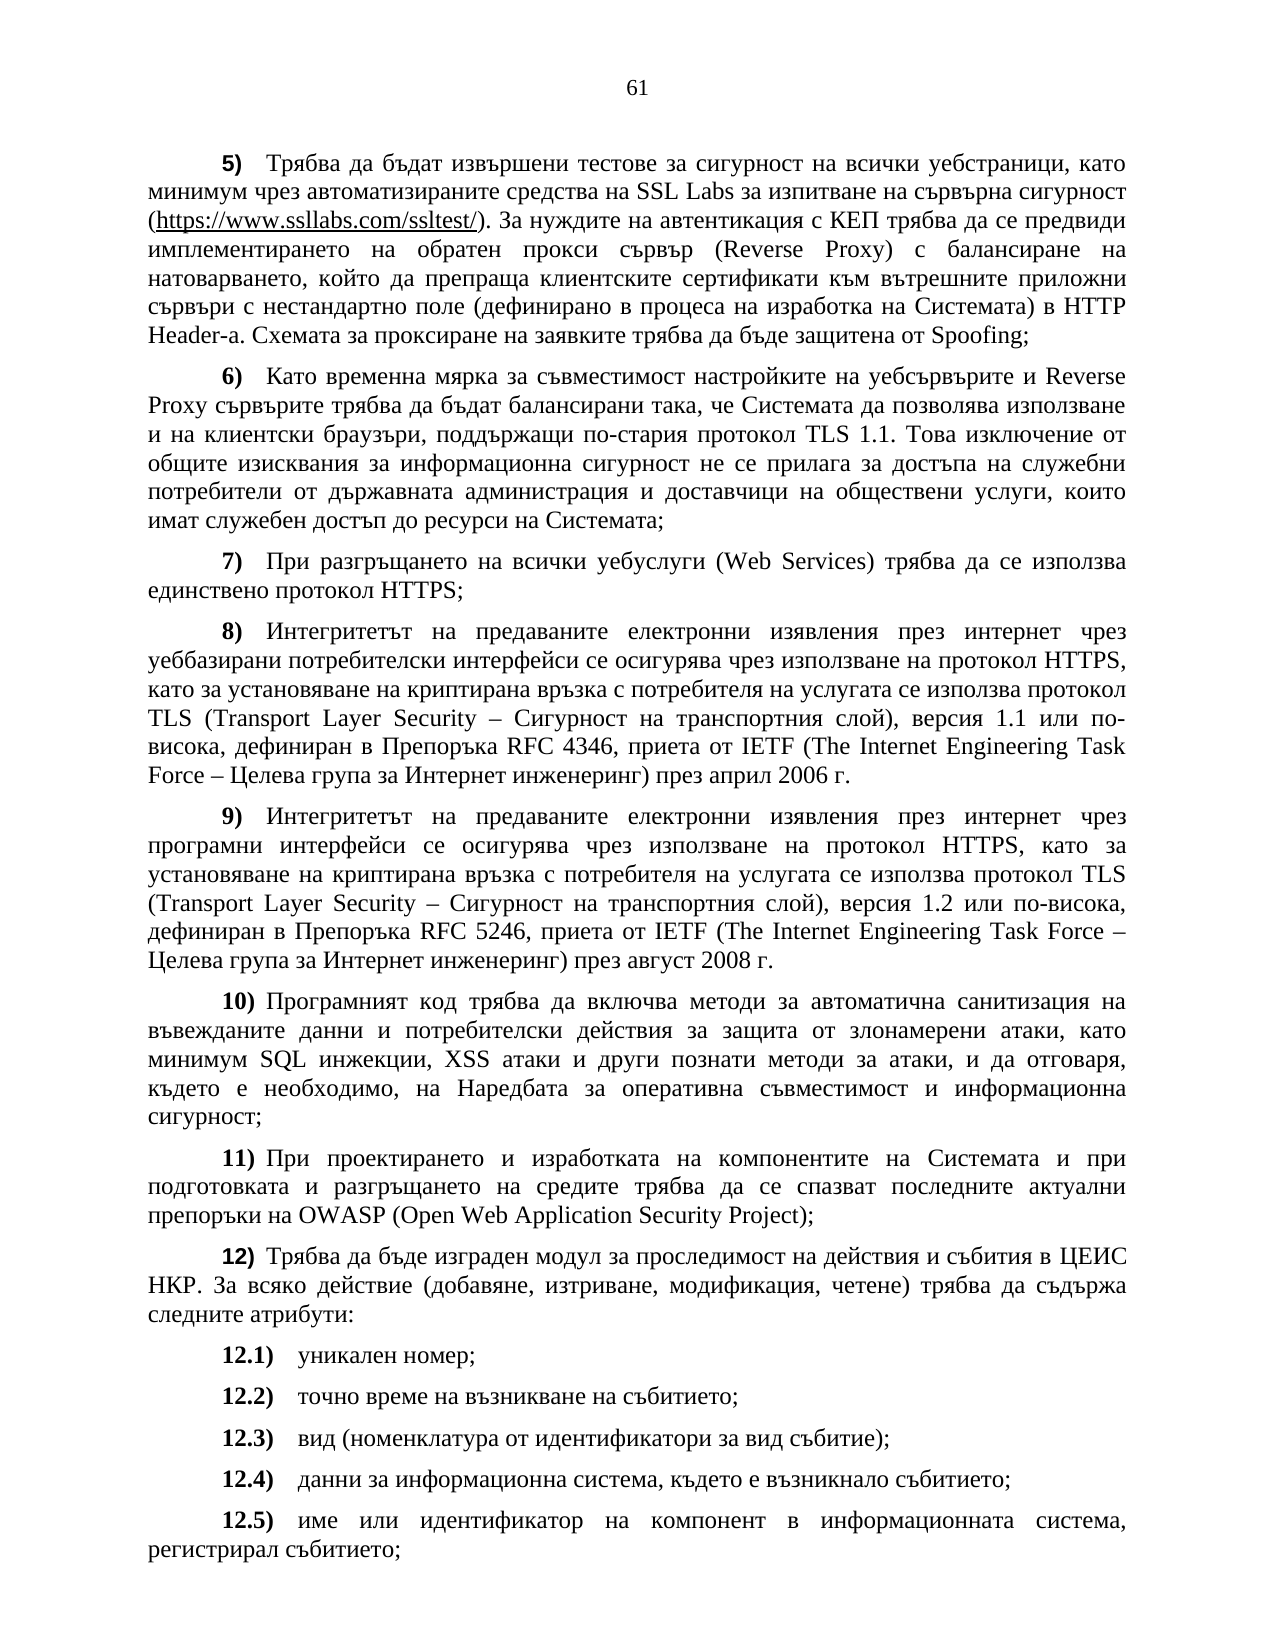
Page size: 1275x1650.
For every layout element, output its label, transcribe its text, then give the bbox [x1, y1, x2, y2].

list При разгръщането на всички уебуслуги (Web Services) трябва да се използва единствено протокол HTTPS; [148, 546, 1127, 604]
list вид (номенклатура от идентификатори за вид събитие); [148, 1423, 1127, 1451]
list Интегритетът на предаваните електронни изявления през интернет чрез програмни интерфейси се осигурява чрез използване на протокол HTTPS, като за установяване на криптирана връзка с потребителя на услугата се използва протокол TLS (Transport Layer Security – Сигурност на транспортния слой), версия 1.2 или по-висока, дефиниран в Препоръка RFC 5246, приета от IETF (The Internet Engineering Task Force – Целева група за Интернет инженеринг) през август 2008 г. [148, 801, 1127, 974]
list Трябва да бъде изграден модул за проследимост на действия и събития в ЦЕИС НКР. За всяко действие (добавяне, изтриване, модификация, четене) трябва да съдържа следните атрибути: [148, 1241, 1127, 1328]
list данни за информационна система, където е възникнало събитието; [148, 1464, 1127, 1493]
list Програмният код трябва да включва методи за автоматична санитизация на въвежданите данни и потребителски действия за защита от злонамерени атаки, като минимум SQL инжекции, XSS атаки и други познати методи за атаки, и да отговаря, където е необходимо, на Наредбата за оперативна съвместимост и информационна сигурност; [148, 986, 1127, 1130]
list Като временна мярка за съвместимост настройките на уебсървърите и Reverse Proxy сървърите трябва да бъдат балансирани така, че Системата да позволява използване и на клиентски браузъри, поддържащи по-стария протокол TLS 1.1. Това изключение от общите изисквания за информационна сигурност не се прилага за достъпа на служебни потребители от държавната администрация и доставчици на обществени услуги, които имат служебен достъп до ресурси на Системата; [148, 361, 1127, 534]
list При проектирането и изработката на компонентите на Системата и при подготовката и разгръщането на средите трябва да се спазват последните актуални препоръки на OWASP (Open Web Application Security Project); [148, 1143, 1127, 1229]
list уникален номер; [148, 1340, 1127, 1369]
list Интегритетът на предаваните електронни изявления през интернет чрез уеббазирани потребителски интерфейси се осигурява чрез използване на протокол HTTPS, като за установяване на криптирана връзка с потребителя на услугата се използва протокол TLS (Transport Layer Security – Сигурност на транспортния слой), версия 1.1 или по-висока, дефиниран в Препоръка RFC 4346, приета от IETF (The Internet Engineering Task Force – Целева група за Интернет инженеринг) през април 2006 г. [148, 616, 1127, 789]
list Трябва да бъдат извършени тестове за сигурност на всички уебстраници, като минимум чрез автоматизираните средства на SSL Labs за изпитване на сървърна сигурност (https://www.ssllabs.com/ssltest/). За нуждите на автентикация с КЕП трябва да се предвиди имплементирането на обратен прокси сървър (Reverse Proxy) с балансиране на натоварването, който да препраща клиентските сертификати към вътрешните приложни сървъри с нестандартно поле (дефинирано в процеса на изработка на Системата) в HTTP Header-а. Схемата за проксиране на заявките трябва да бъде защитена от Spoofing; [148, 148, 1127, 349]
list име или идентификатор на компонент в информационната система, регистрирал събитието; [148, 1505, 1127, 1563]
list точно време на възникване на събитието; [148, 1381, 1127, 1410]
